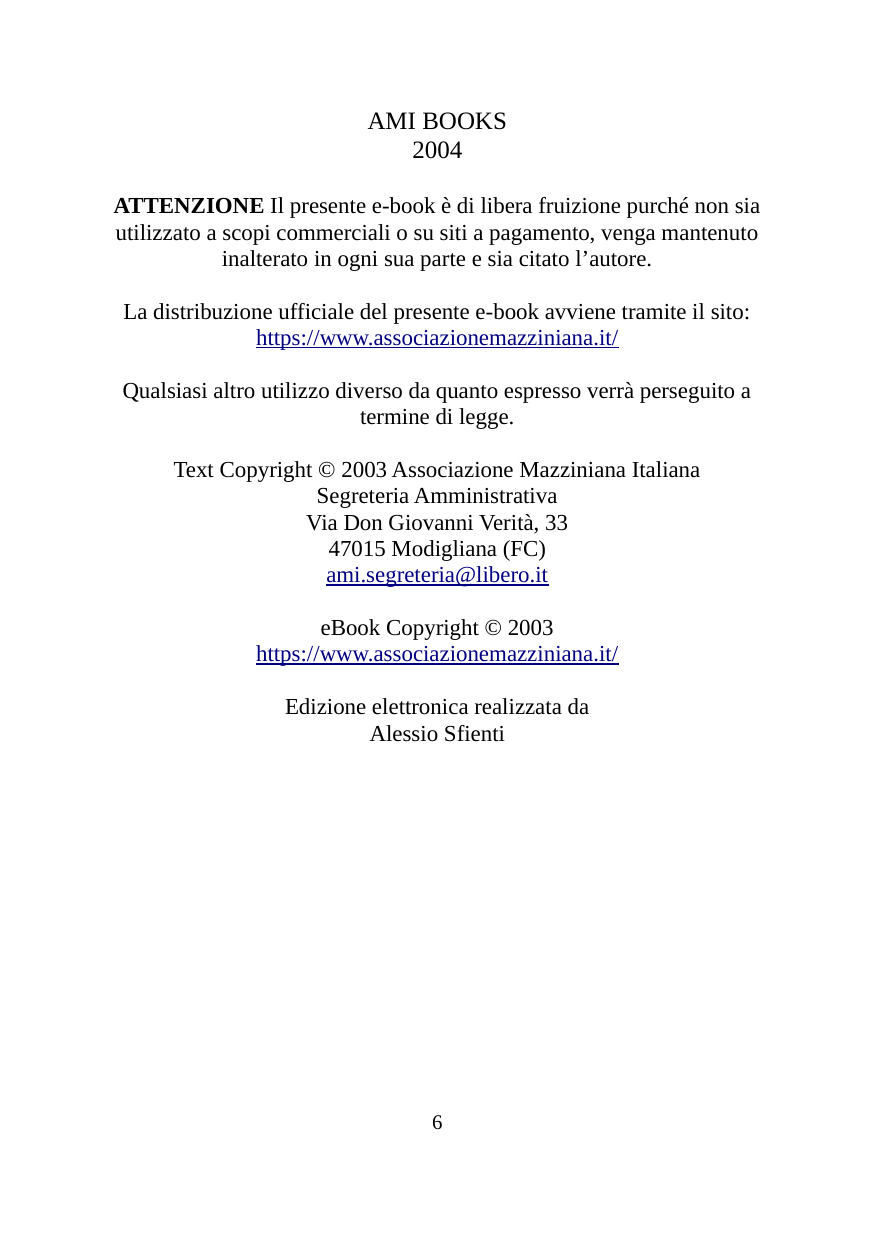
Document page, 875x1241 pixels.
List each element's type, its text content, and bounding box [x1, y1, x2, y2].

text https://www.associazionemazziniana.it/ [106, 324, 768, 351]
text Edizione elettronica realizzata da [106, 693, 768, 719]
text eBook Copyright © 2003 [106, 614, 768, 641]
text Qualsiasi altro utilizzo diverso da quanto espresso verrà perseguito a termine di legge. [106, 377, 768, 430]
text ami.segreteria@libero.it [106, 561, 768, 588]
text 2004 [106, 135, 768, 164]
text Alessio Sfienti [106, 719, 768, 746]
text La distribuzione ufficiale del presente e-book avviene tramite il sito: [106, 298, 768, 324]
text https://www.associazionemazziniana.it/ [106, 641, 768, 667]
text 47015 Modigliana (FC) [106, 535, 768, 561]
text Text Copyright © 2003 Associazione Mazziniana Italiana [106, 456, 768, 482]
text ATTENZIONE Il presente e-book è di libera fruizione purché non sia utilizzato a scopi commerciali o su siti a pagamento, venga mantenuto inalterato in ogni sua parte e sia citato l’autore. [106, 192, 768, 272]
text AMI BOOKS [106, 106, 768, 135]
text Via Don Giovanni Verità, 33 [106, 509, 768, 535]
text Segreteria Amministrativa [106, 482, 768, 509]
